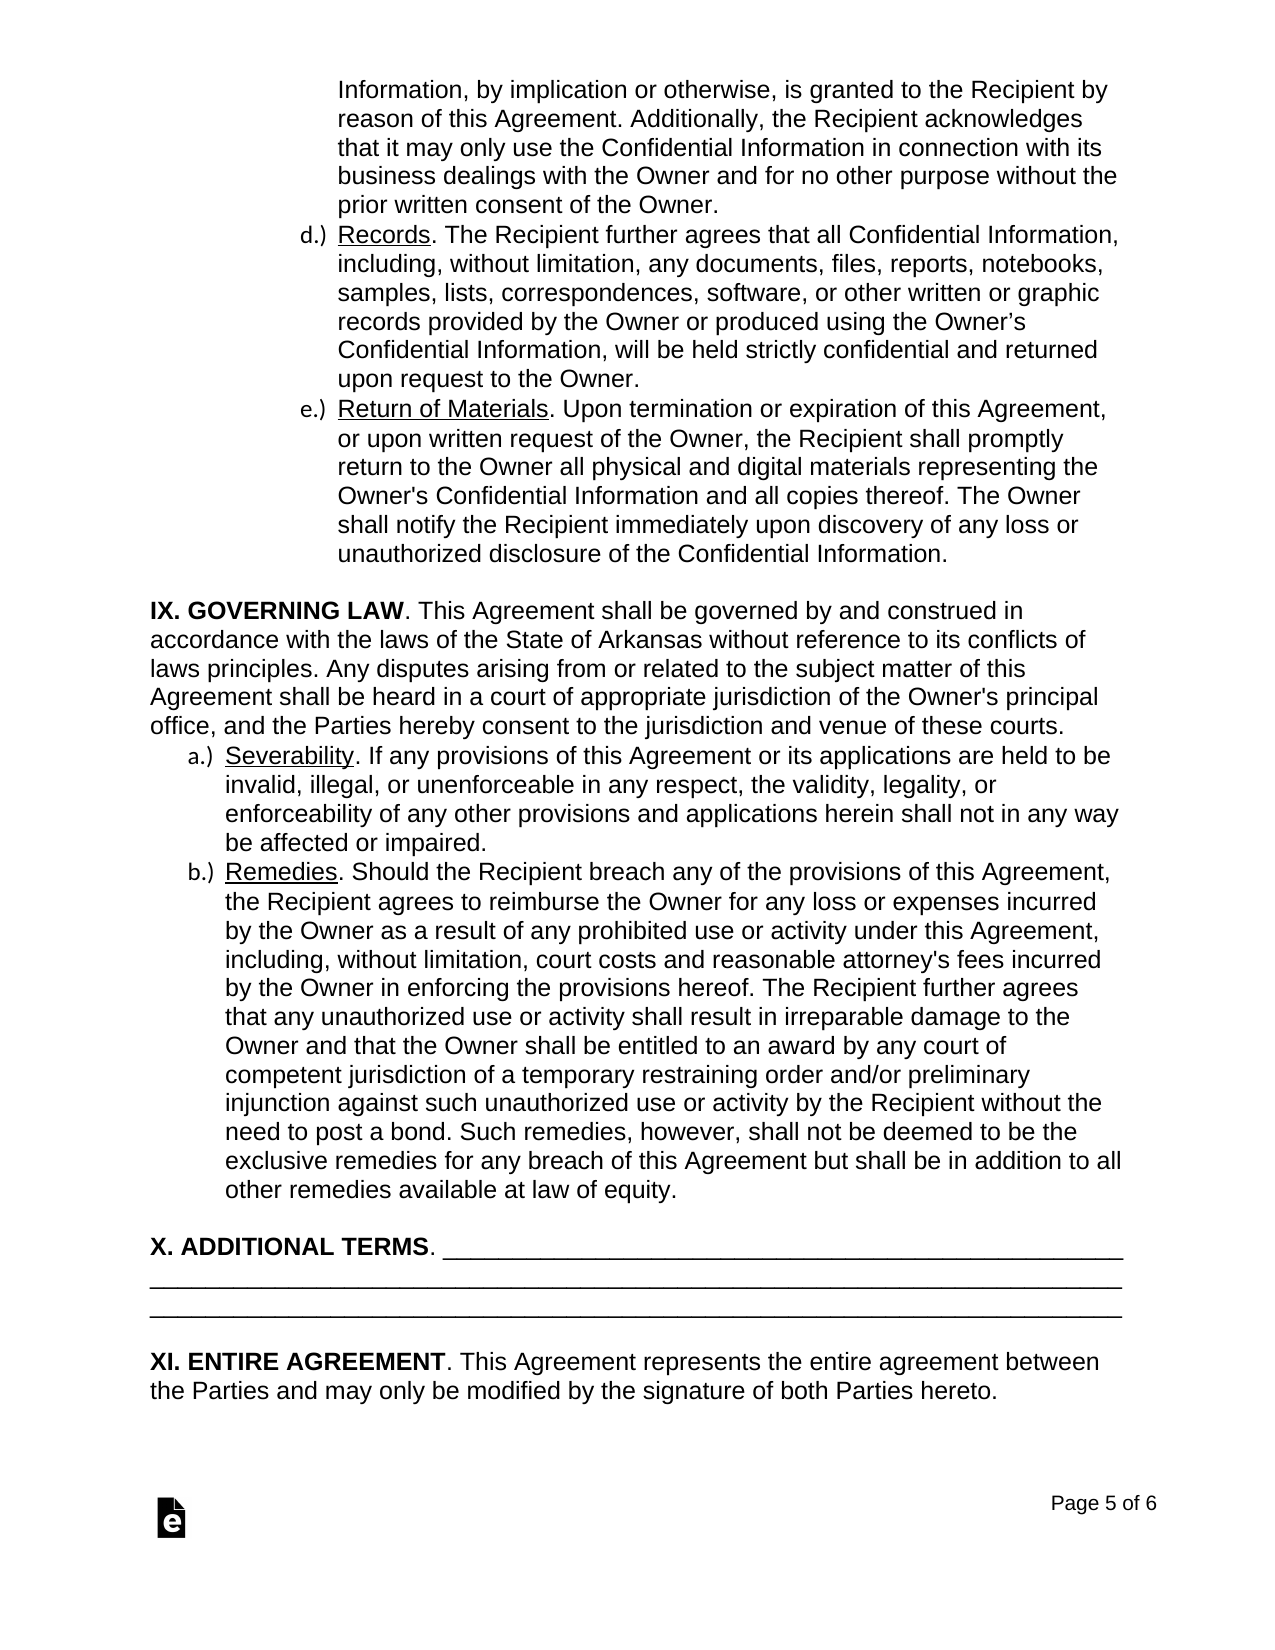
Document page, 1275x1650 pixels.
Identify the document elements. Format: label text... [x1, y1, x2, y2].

text XI. ENTIRE AGREEMENT. This Agreement represents the entire agreement between the Parties and may only be modified by the signature of both Parties hereto. [150, 1347, 1125, 1404]
text X. ADDITIONAL TERMS. _________________________________________________ [150, 1232, 1125, 1261]
list Information, by implication or otherwise, is granted to the Recipient by reason of this Agreement. Additionally, the Recipient acknowledges that it may only use the Confidential Information in connection with its business dealings with the Owner and for no other purpose without the prior written consent of the Owner. [300, 75, 1125, 219]
list Remedies. Should the Recipient breach any of the provisions of this Agreement, the Recipient agrees to reimburse the Owner for any loss or expenses incurred by the Owner as a result of any prohibited use or activity under this Agreement, including, without limitation, court costs and reasonable attorney's fees incurred by the Owner in enforcing the provisions hereof. The Recipient further agrees that any unauthorized use or activity shall result in irreparable damage to the Owner and that the Owner shall be entitled to an award by any court of competent jurisdiction of a temporary restraining order and/or preliminary injunction against such unauthorized use or activity by the Recipient without the need to post a bond. Such remedies, however, shall not be deemed to be the exclusive remedies for any breach of this Agreement but shall be in addition to all other remedies available at law of equity. [187, 857, 1125, 1203]
text IX. GOVERNING LAW. This Agreement shall be governed by and construed in accordance with the laws of the State of Arkansas without reference to its conflicts of laws principles. Any disputes arising from or related to the subject matter of this Agreement shall be heard in a court of appropriate jurisdiction of the Owner's principal office, and the Parties hereby consent to the jurisdiction and venue of these courts. [150, 596, 1125, 740]
list Severability. If any provisions of this Agreement or its applications are held to be invalid, illegal, or unenforceable in any respect, the validity, legality, or enforceability of any other provisions and applications herein shall not in any way be affected or impaired. [187, 740, 1125, 857]
text ____________________________________________________________________________________________________________________________________________ [150, 1261, 1125, 1318]
list Return of Materials. Upon termination or expiration of this Agreement, or upon written request of the Owner, the Recipient shall promptly return to the Owner all physical and digital materials representing the Owner's Confidential Information and all copies thereof. The Owner shall notify the Recipient immediately upon discovery of any loss or unauthorized disclosure of the Confidential Information. [300, 393, 1125, 567]
list Records. The Recipient further agrees that all Confidential Information, including, without limitation, any documents, files, reports, notebooks, samples, lists, correspondences, software, or other written or graphic records provided by the Owner or produced using the Owner’s Confidential Information, will be held strictly confidential and returned upon request to the Owner. [300, 219, 1125, 393]
